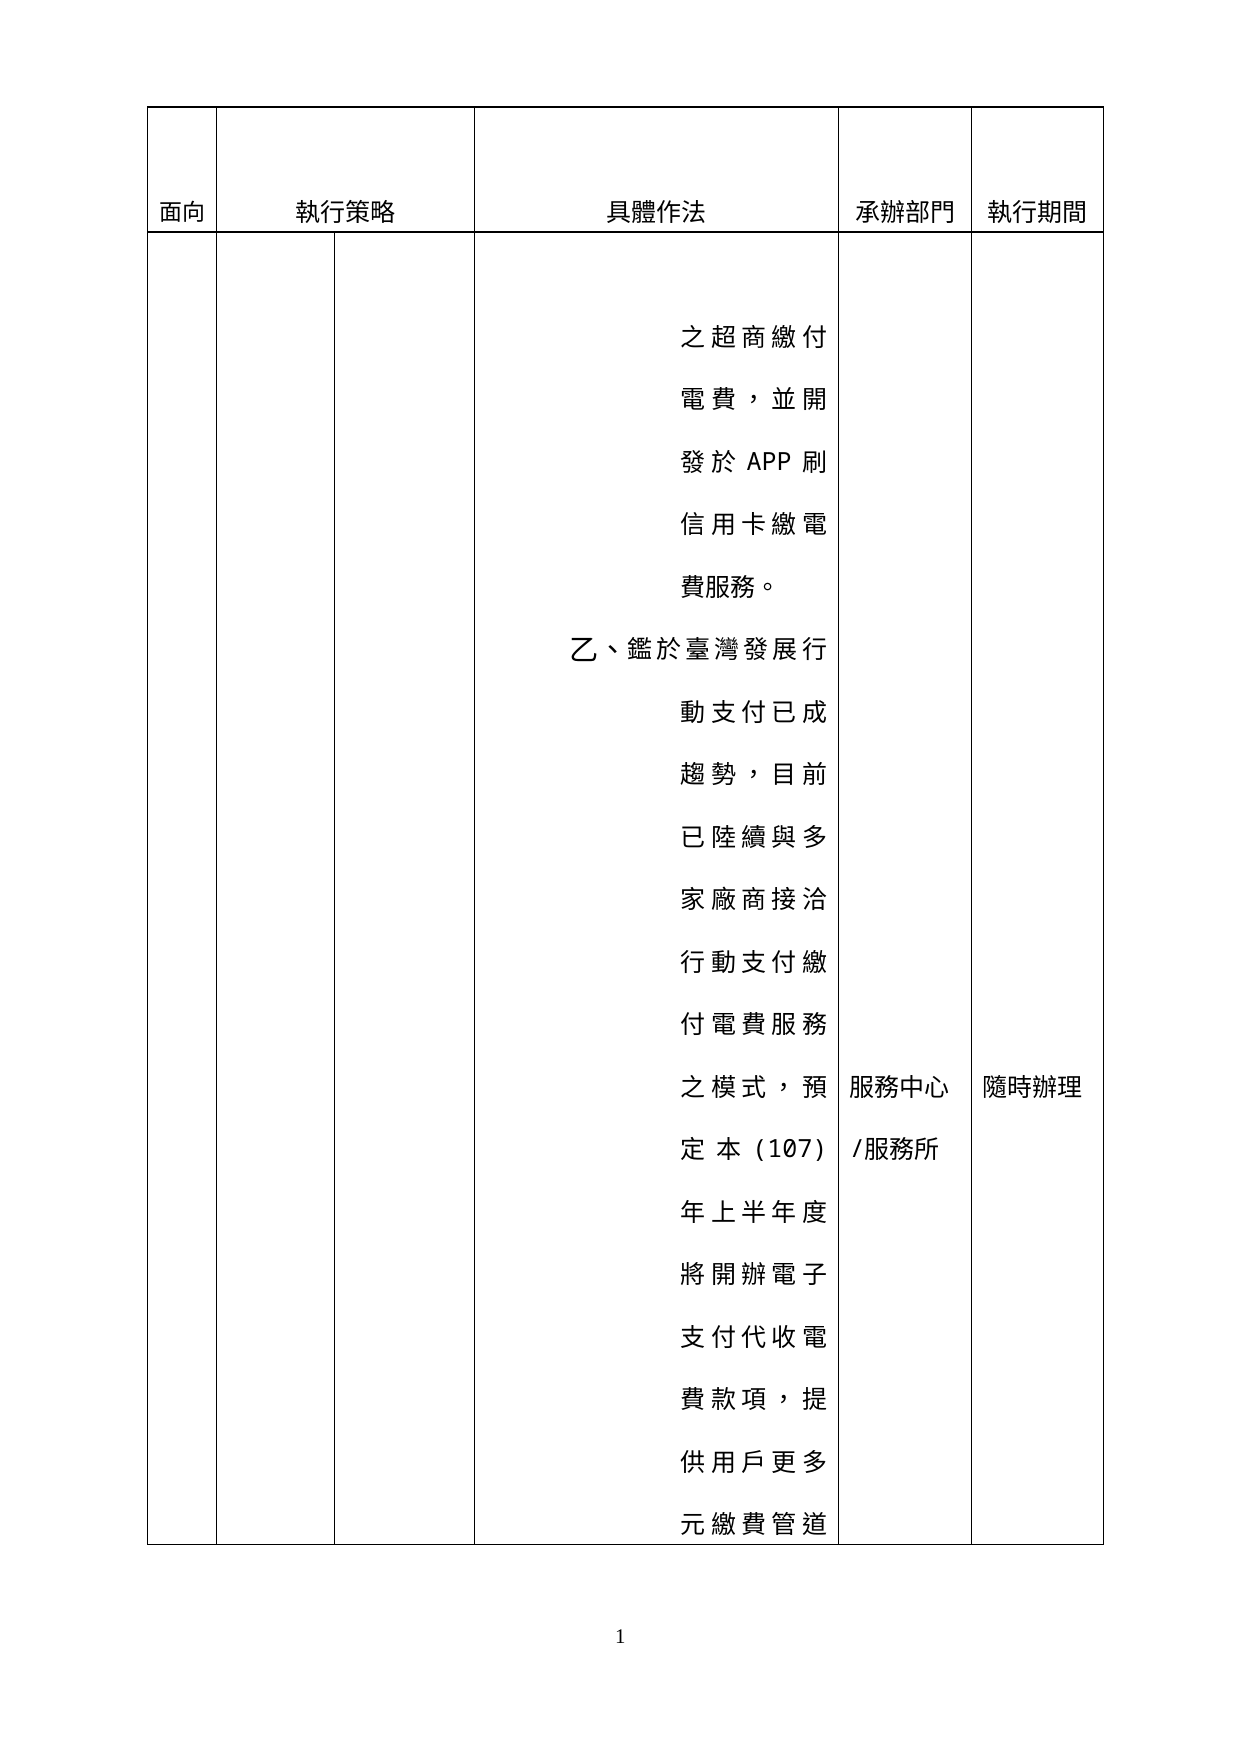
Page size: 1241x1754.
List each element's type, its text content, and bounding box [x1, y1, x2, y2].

table_header 執行策略 [217, 108, 474, 231]
table_cell [217, 233, 334, 1544]
table_cell [148, 233, 216, 1544]
table_cell 隨時辦理 [972, 233, 1103, 1544]
table_cell [335, 233, 474, 1544]
table_header 具體作法 [475, 108, 838, 231]
table_header 面向 [148, 108, 216, 231]
table_cell 服務中心 /服務所 [839, 233, 971, 1544]
table_header 執行期間 [972, 108, 1103, 231]
table_header 承辦部門 [839, 108, 971, 231]
table_cell 瞭解用戶需求，檢討既有服務措施，並運用多元策略，提升服務便捷度查報告。 提供多重且便利案件申辦管道，如網路、郵遞、電話、傳真及「台電e櫃檯」APP。 提供多元化的繳費措施，包括代繳、代收、網路、個人行動裝置及至服務中心（所）櫃檯繳費或預繳等多種便利性管道，配合本公司建置之具體作法如下﹕ 為加強用戶服務，整合「台電e櫃檯」APP，提供代收用戶下載繳費條碼，持手機至合作代收之超商繳付電費，並開發於APP刷信用卡繳電費服務。 鑑於臺灣發展行動支付已成趨勢，目前已陸續與多家廠商接洽行動支付繳付電費服務之模式，預定本(107)年上半年度將開辦電子支付代收電費款項，提供用戶更多元繳費管道之選擇。 為提供高壓用戶更多元便捷與安全之繳費方式，規劃於電費通知單上列示專屬虛擬帳號供用戶繳費(跨行匯款、金融EDI或FXML等方式)，由系統自動比對銷檔後印寄繳費憑證。 力行一次告知服務，服務人員除能精確回答用戶問題、嫻熟各項申請表格填寫外，並應主動正確提供與問題有關的完整資訊予詢問用戶，避免來回補件情形，以加速用戶申辦之時程。 [475, 233, 838, 1544]
